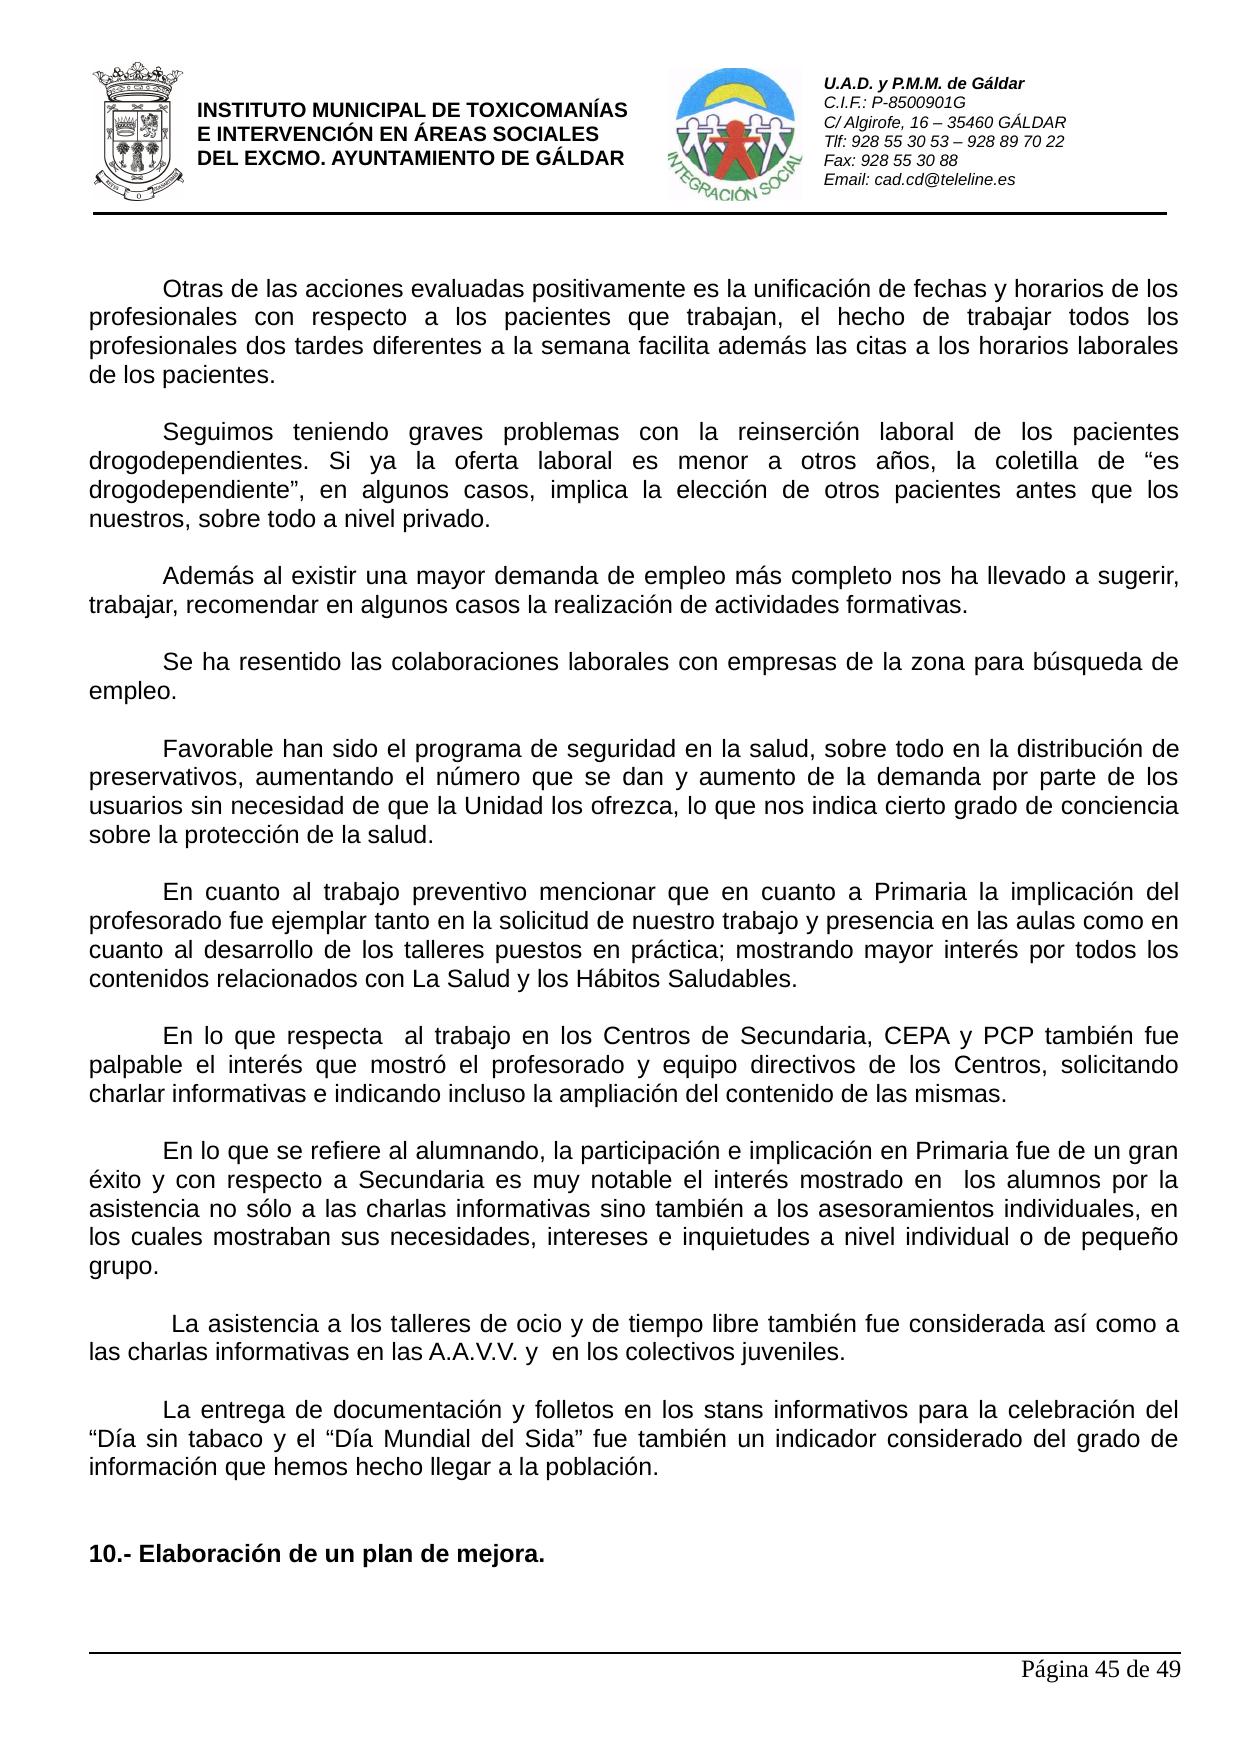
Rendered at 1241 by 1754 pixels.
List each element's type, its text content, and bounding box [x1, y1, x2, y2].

text Se ha resentido las colaboraciones laborales con empresas de la zona para búsqueda de empleo. [88, 647, 1181, 705]
picture [667, 68, 803, 201]
picture [92, 62, 184, 201]
text Seguimos teniendo graves problemas con la reinserción laboral de los pacientes drogodependientes. Si ya la oferta laboral es menor a otros años, la coletilla de “es drogodependiente”, en algunos casos, implica la elección de otros pacientes antes que los nuestros, sobre todo a nivel privado. [88, 417, 1181, 532]
text Otras de las acciones evaluadas positivamente es la unificación de fechas y horarios de los profesionales con respecto a los pacientes que trabajan, el hecho de trabajar todos los profesionales dos tardes diferentes a la semana facilita además las citas a los horarios laborales de los pacientes. [88, 273, 1181, 388]
text En lo que se refiere al alumnando, la participación e implicación en Primaria fue de un gran éxito y con respecto a Secundaria es muy notable el interés mostrado en los alumnos por la asistencia no sólo a las charlas informativas sino también a los asesoramientos individuales, en los cuales mostraban sus necesidades, intereses e inquietudes a nivel individual o de pequeño grupo. [88, 1136, 1181, 1280]
text Además al existir una mayor demanda de empleo más completo nos ha llevado a sugerir, trabajar, recomendar en algunos casos la realización de actividades formativas. [88, 561, 1181, 618]
text 10.- Elaboración de un plan de mejora. [88, 1538, 1181, 1567]
text La entrega de documentación y folletos en los stans informativos para la celebración del “Día sin tabaco y el “Día Mundial del Sida” fue también un indicador considerado del grado de información que hemos hecho llegar a la población. [88, 1395, 1181, 1481]
text En cuanto al trabajo preventivo mencionar que en cuanto a Primaria la implicación del profesorado fue ejemplar tanto en la solicitud de nuestro trabajo y presencia en las aulas como en cuanto al desarrollo de los talleres puestos en práctica; mostrando mayor interés por todos los contenidos relacionados con La Salud y los Hábitos Saludables. [88, 877, 1181, 992]
text En lo que respecta al trabajo en los Centros de Secundaria, CEPA y PCP también fue palpable el interés que mostró el profesorado y equipo directivos de los Centros, solicitando charlar informativas e indicando incluso la ampliación del contenido de las mismas. [88, 1021, 1181, 1107]
text La asistencia a los talleres de ocio y de tiempo libre también fue considerada así como a las charlas informativas en las A.A.V.V. y en los colectivos juveniles. [88, 1308, 1181, 1366]
text Favorable han sido el programa de seguridad en la salud, sobre todo en la distribución de preservativos, aumentando el número que se dan y aumento de la demanda por parte de los usuarios sin necesidad de que la Unidad los ofrezca, lo que nos indica cierto grado de conciencia sobre la protección de la salud. [88, 733, 1181, 848]
